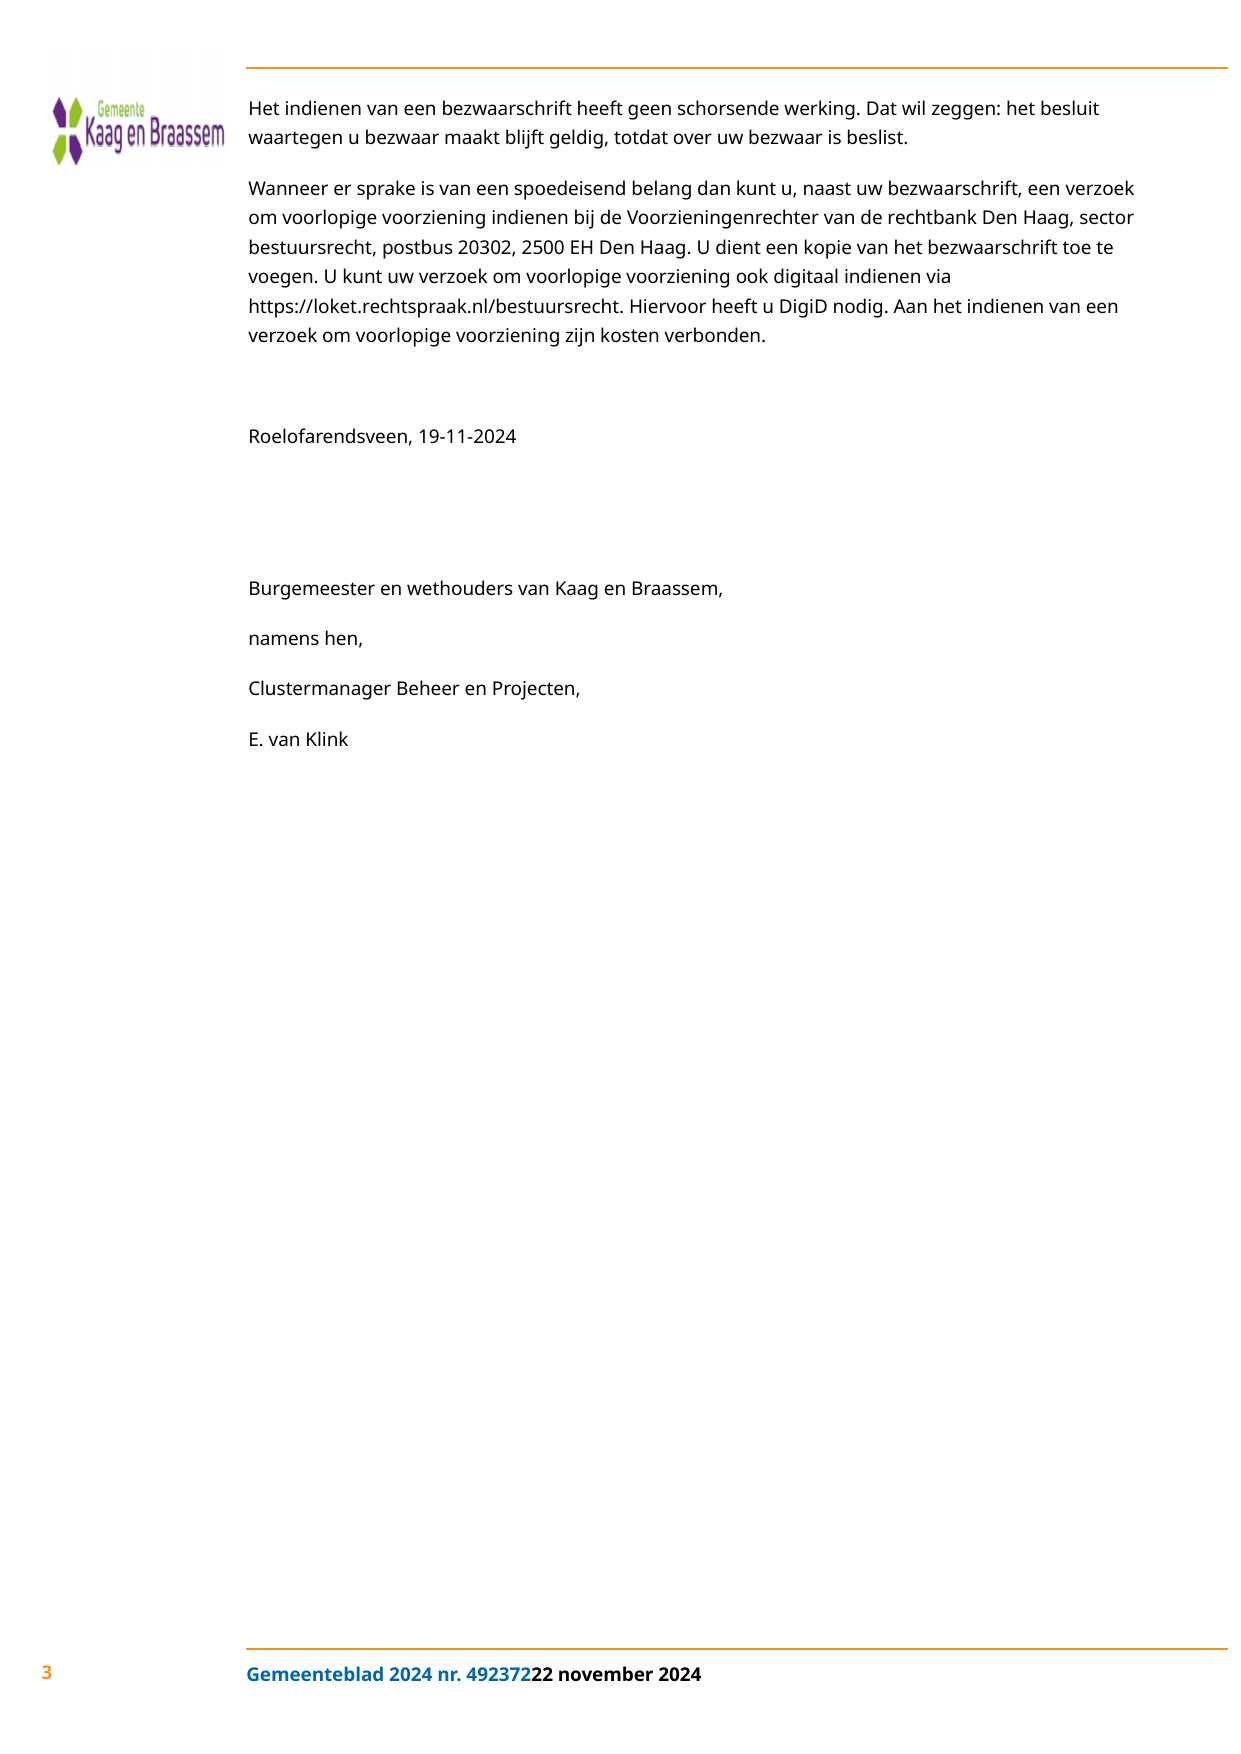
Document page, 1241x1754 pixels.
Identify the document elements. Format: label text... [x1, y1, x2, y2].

picture [41, 47, 231, 172]
text Het indienen van een bezwaarschrift heeft geen schorsende werking. Dat wil zeggen: het besluit waartegen u bezwaar maakt blijft geldig, totdat over uw bezwaar is beslist. [248, 95, 1152, 150]
text Burgemeester en wethouders van Kaag en Braassem, [248, 575, 1152, 601]
text E. van Klink [248, 726, 1152, 752]
text Wanneer er sprake is van een spoedeisend belang dan kunt u, naast uw bezwaarschrift, een verzoek om voorlopige voorziening indienen bij de Voorzieningenrechter van de rechtbank Den Haag, sector bestuursrecht, postbus 20302, 2500 EH Den Haag. U dient een kopie van het bezwaarschrift toe te voegen. U kunt uw verzoek om voorlopige voorziening ook digitaal indienen via https://loket.rechtspraak.nl/bestuursrecht. Hiervoor heeft u DigiD nodig. Aan het indienen van een verzoek om voorlopige voorziening zijn kosten verbonden. [248, 175, 1152, 348]
text namens hen, [248, 625, 1152, 651]
text Roelofarendsveen, 19-11-2024 [248, 423, 1152, 449]
text Clustermanager Beheer en Projecten, [248, 676, 1152, 701]
